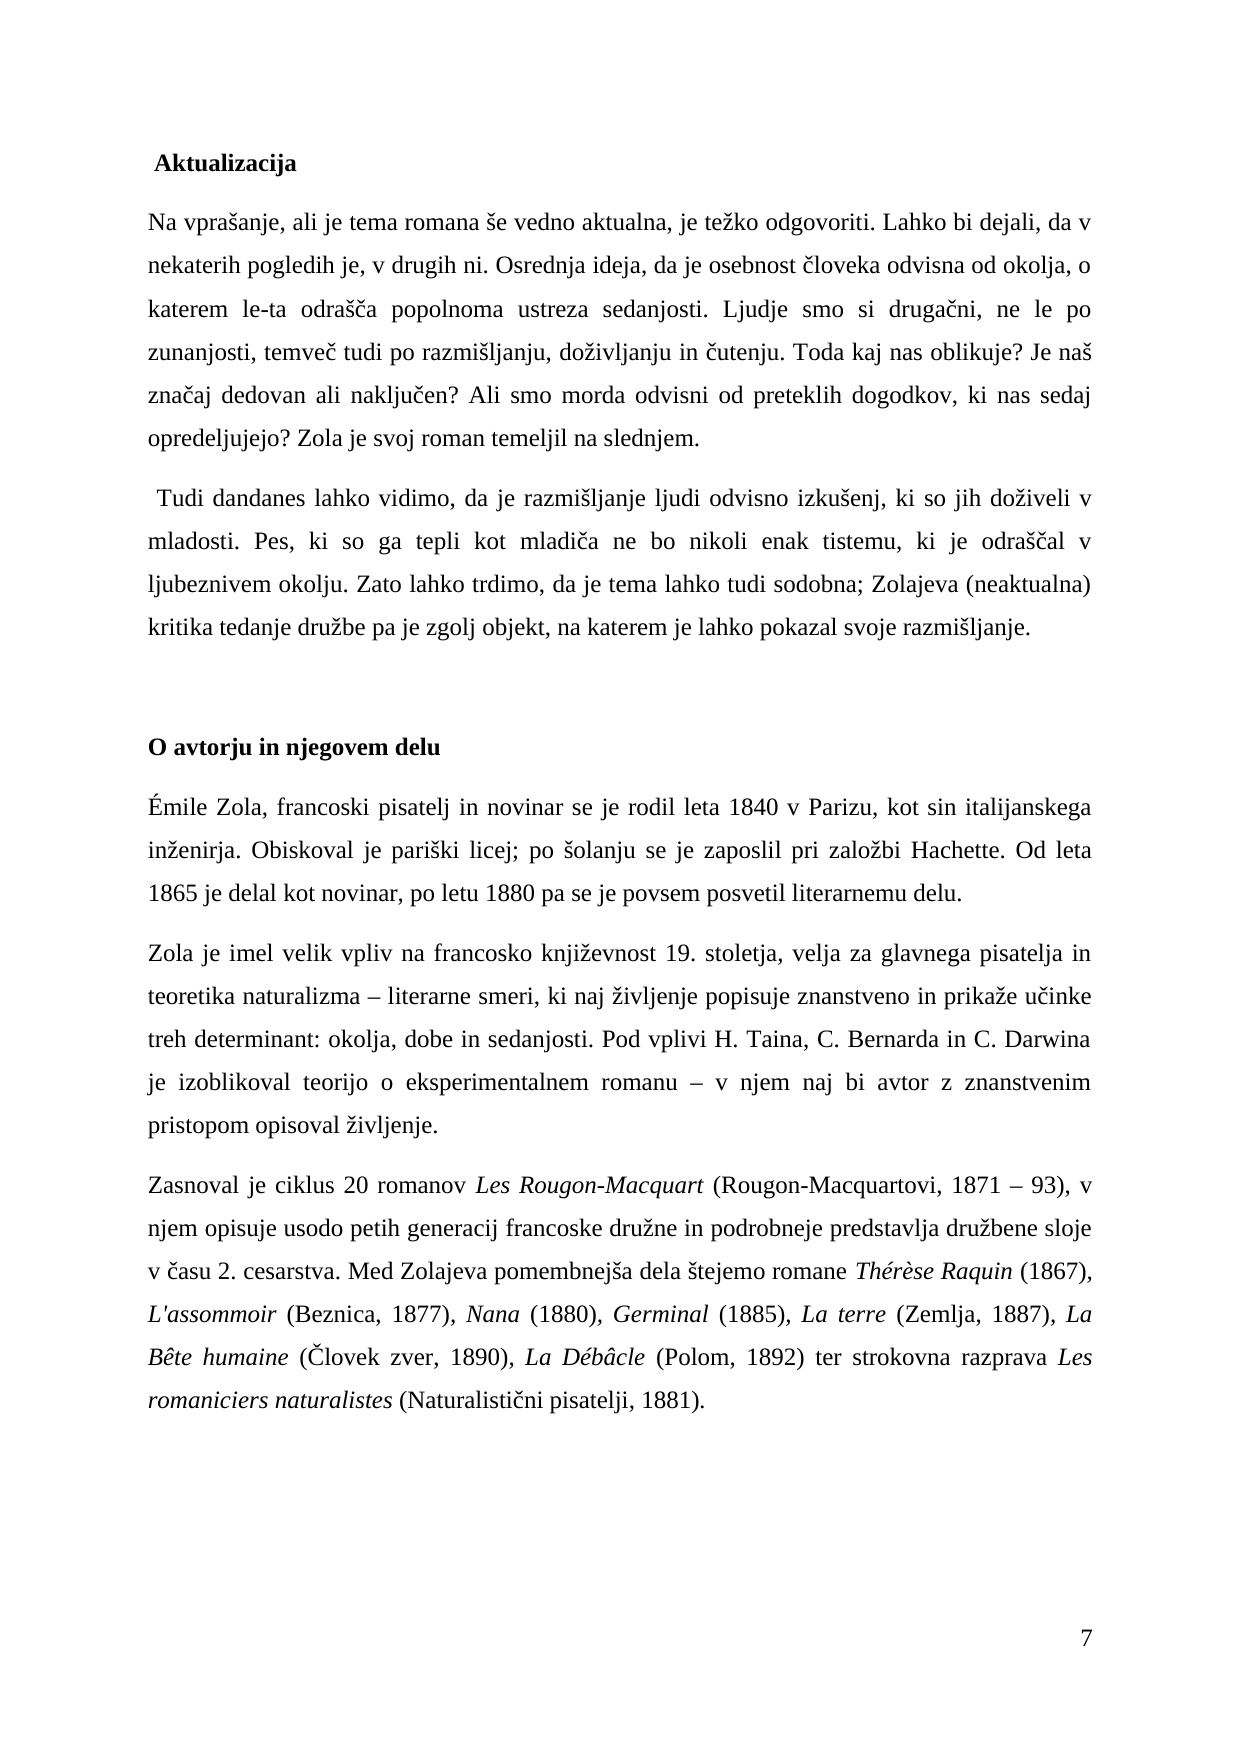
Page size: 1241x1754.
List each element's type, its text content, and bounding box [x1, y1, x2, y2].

text Émile Zola, francoski pisatelj in novinar se je rodil leta 1840 v Parizu, kot sin italijanskega inženirja. Obiskoval je pariški licej; po šolanju se je zaposlil pri založbi Hachette. Od leta 1865 je delal kot novinar, po letu 1880 pa se je povsem posvetil literarnemu delu. [148, 792, 1093, 907]
text Na vprašanje, ali je tema romana še vedno aktualna, je težko odgovoriti. Lahko bi dejali, da v nekaterih pogledih je, v drugih ni. Osrednja ideja, da je osebnost človeka odvisna od okolja, o katerem le-ta odrašča popolnoma ustreza sedanjosti. Ljudje smo si drugačni, ne le po zunanjosti, temveč tudi po razmišljanju, doživljanju in čutenju. Toda kaj nas oblikuje? Je naš značaj dedovan ali naključen? Ali smo morda odvisni od preteklih dogodkov, ki nas sedaj opredeljujejo? Zola je svoj roman temeljil na slednjem. [148, 207, 1093, 452]
text Tudi dandanes lahko vidimo, da je razmišljanje ljudi odvisno izkušenj, ki so jih doživeli v mladosti. Pes, ki so ga tepli kot mladiča ne bo nikoli enak tistemu, ki je odraščal v ljubeznivem okolju. Zato lahko trdimo, da je tema lahko tudi sodobna; Zolajeva (neaktualna) kritika tedanje družbe pa je zgolj objekt, na katerem je lahko pokazal svoje razmišljanje. [148, 483, 1093, 641]
text Zasnoval je ciklus 20 romanov Les Rougon-Macquart (Rougon-Macquartovi, 1871 – 93), v njem opisuje usodo petih generacij francoske družne in podrobneje predstavlja družbene sloje v času 2. cesarstva. Med Zolajeva pomembnejša dela štejemo romane Thérèse Raquin (1867), L'assommoir (Beznica, 1877), Nana (1880), Germinal (1885), La terre (Zemlja, 1887), La Bête humaine (Človek zver, 1890), La Débâcle (Polom, 1892) ter strokovna razprava Les romaniciers naturalistes (Naturalistični pisatelji, 1881). [148, 1170, 1093, 1414]
subtitle O avtorju in njegovem delu [148, 732, 1093, 761]
subtitle Aktualizacija [148, 148, 1093, 176]
text Zola je imel velik vpliv na francosko književnost 19. stoletja, velja za glavnega pisatelja in teoretika naturalizma – literarne smeri, ki naj življenje popisuje znanstveno in prikaže učinke treh determinant: okolja, dobe in sedanjosti. Pod vplivi H. Taina, C. Bernarda in C. Darwina je izoblikoval teorijo o eksperimentalnem romanu – v njem naj bi avtor z znanstvenim pristopom opisoval življenje. [148, 938, 1093, 1139]
